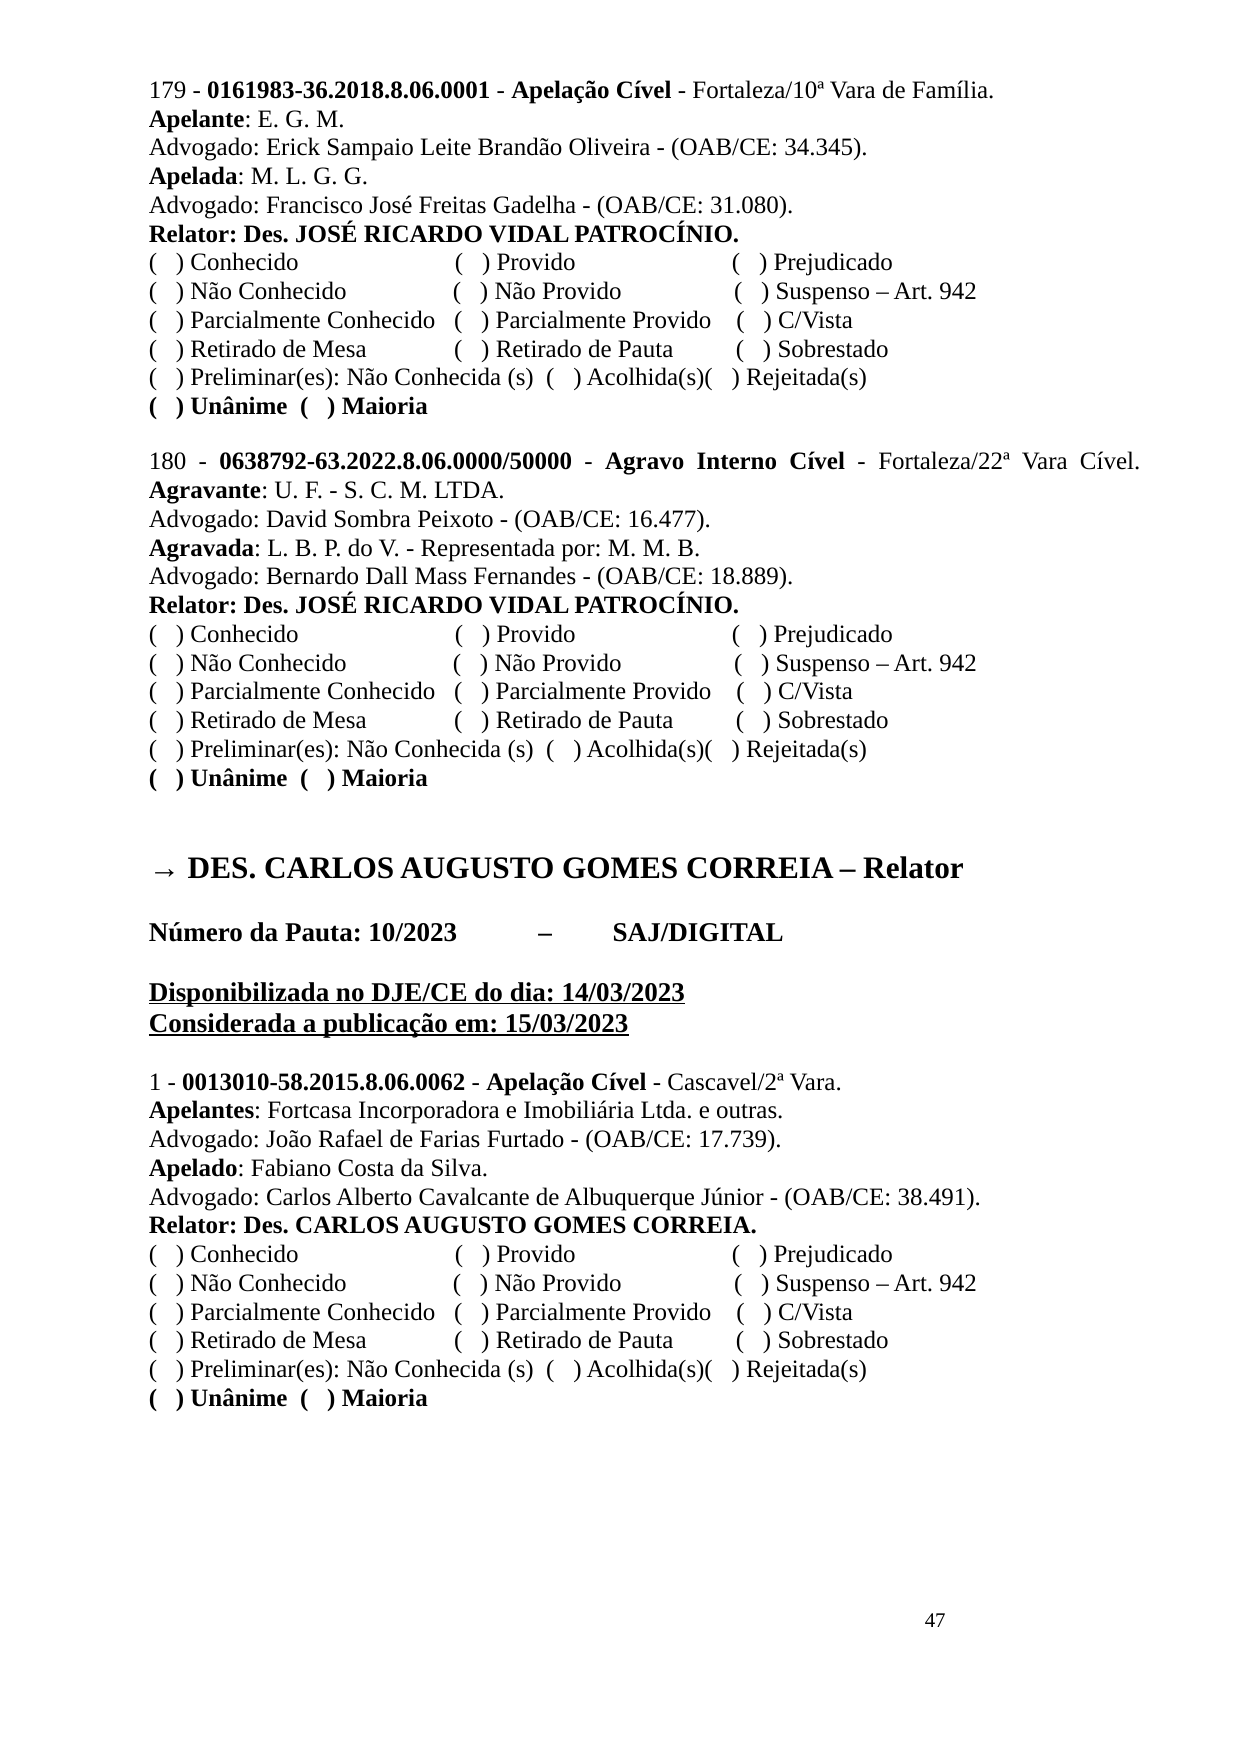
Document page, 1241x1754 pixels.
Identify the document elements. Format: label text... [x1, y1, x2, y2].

text ( ) Preliminar(es): Não Conhecida (s) ( ) Acolhida(s)( ) Rejeitada(s) [148, 362, 1158, 391]
text ( ) Unânime ( ) Maioria [148, 391, 1158, 420]
text ( ) Parcialmente Conhecido ( ) Parcialmente Provido ( ) C/Vista [148, 676, 1158, 705]
text Agravada: L. B. P. do V. - Representada por: M. M. B. [148, 533, 1141, 561]
text Relator: Des. JOSÉ RICARDO VIDAL PATROCÍNIO. [148, 219, 1141, 247]
text 180 - 0638792-63.2022.8.06.0000/50000 - Agravo Interno Cível - Fortaleza/22ª Vara Cível. Agravante: U. F. - S. C. M. LTDA. [148, 446, 1141, 504]
text Apelada: M. L. G. G. [148, 161, 1141, 190]
text ( ) Não Conhecido ( ) Não Provido ( ) Suspenso – Art. 942 [148, 648, 1158, 676]
text ( ) Não Conhecido ( ) Não Provido ( ) Suspenso – Art. 942 [148, 276, 1158, 305]
text Disponibilizada no DJE/CE do dia: 14/03/2023 [148, 976, 1141, 1007]
text Advogado: Francisco José Freitas Gadelha - (OAB/CE: 31.080). [148, 190, 1141, 219]
text ( ) Parcialmente Conhecido ( ) Parcialmente Provido ( ) C/Vista [148, 1297, 1158, 1326]
text ( ) Conhecido ( ) Provido ( ) Prejudicado [148, 1239, 1141, 1268]
text Apelantes: Fortcasa Incorporadora e Imobiliária Ltda. e outras. [148, 1096, 1141, 1124]
text Advogado: David Sombra Peixoto - (OAB/CE: 16.477). [148, 504, 1141, 533]
text ( ) Preliminar(es): Não Conhecida (s) ( ) Acolhida(s)( ) Rejeitada(s) [148, 734, 1158, 763]
text ( ) Retirado de Mesa ( ) Retirado de Pauta ( ) Sobrestado [148, 705, 1158, 734]
text Advogado: Erick Sampaio Leite Brandão Oliveira - (OAB/CE: 34.345). [148, 132, 1141, 161]
text ( ) Conhecido ( ) Provido ( ) Prejudicado [148, 247, 1141, 276]
text ( ) Retirado de Mesa ( ) Retirado de Pauta ( ) Sobrestado [148, 334, 1158, 362]
text Advogado: Carlos Alberto Cavalcante de Albuquerque Júnior - (OAB/CE: 38.491). [148, 1182, 1141, 1211]
text ( ) Unânime ( ) Maioria [148, 763, 1158, 791]
text ( ) Retirado de Mesa ( ) Retirado de Pauta ( ) Sobrestado [148, 1326, 1158, 1354]
text Relator: Des. CARLOS AUGUSTO GOMES CORREIA. [148, 1211, 1141, 1239]
text ( ) Parcialmente Conhecido ( ) Parcialmente Provido ( ) C/Vista [148, 305, 1158, 334]
text Apelado: Fabiano Costa da Silva. [148, 1153, 1141, 1182]
text Número da Pauta: 10/2023 – SAJ/DIGITAL [148, 916, 1141, 947]
text ( ) Unânime ( ) Maioria [148, 1383, 1158, 1412]
text Apelante: E. G. M. [148, 104, 1141, 132]
text Advogado: João Rafael de Farias Furtado - (OAB/CE: 17.739). [148, 1124, 1141, 1153]
text ( ) Conhecido ( ) Provido ( ) Prejudicado [148, 619, 1141, 648]
text Relator: Des. JOSÉ RICARDO VIDAL PATROCÍNIO. [148, 590, 1141, 619]
text Advogado: Bernardo Dall Mass Fernandes - (OAB/CE: 18.889). [148, 561, 1141, 590]
text Considerada a publicação em: 15/03/2023 [148, 1007, 1141, 1038]
text ( ) Preliminar(es): Não Conhecida (s) ( ) Acolhida(s)( ) Rejeitada(s) [148, 1354, 1158, 1383]
text → DES. CARLOS AUGUSTO GOMES CORREIA – Relator [148, 849, 1141, 885]
text 179 - 0161983-36.2018.8.06.0001 - Apelação Cível - Fortaleza/10ª Vara de Família. [148, 75, 1141, 104]
text ( ) Não Conhecido ( ) Não Provido ( ) Suspenso – Art. 942 [148, 1268, 1158, 1297]
text 1 - 0013010-58.2015.8.06.0062 - Apelação Cível - Cascavel/2ª Vara. [148, 1067, 1141, 1096]
